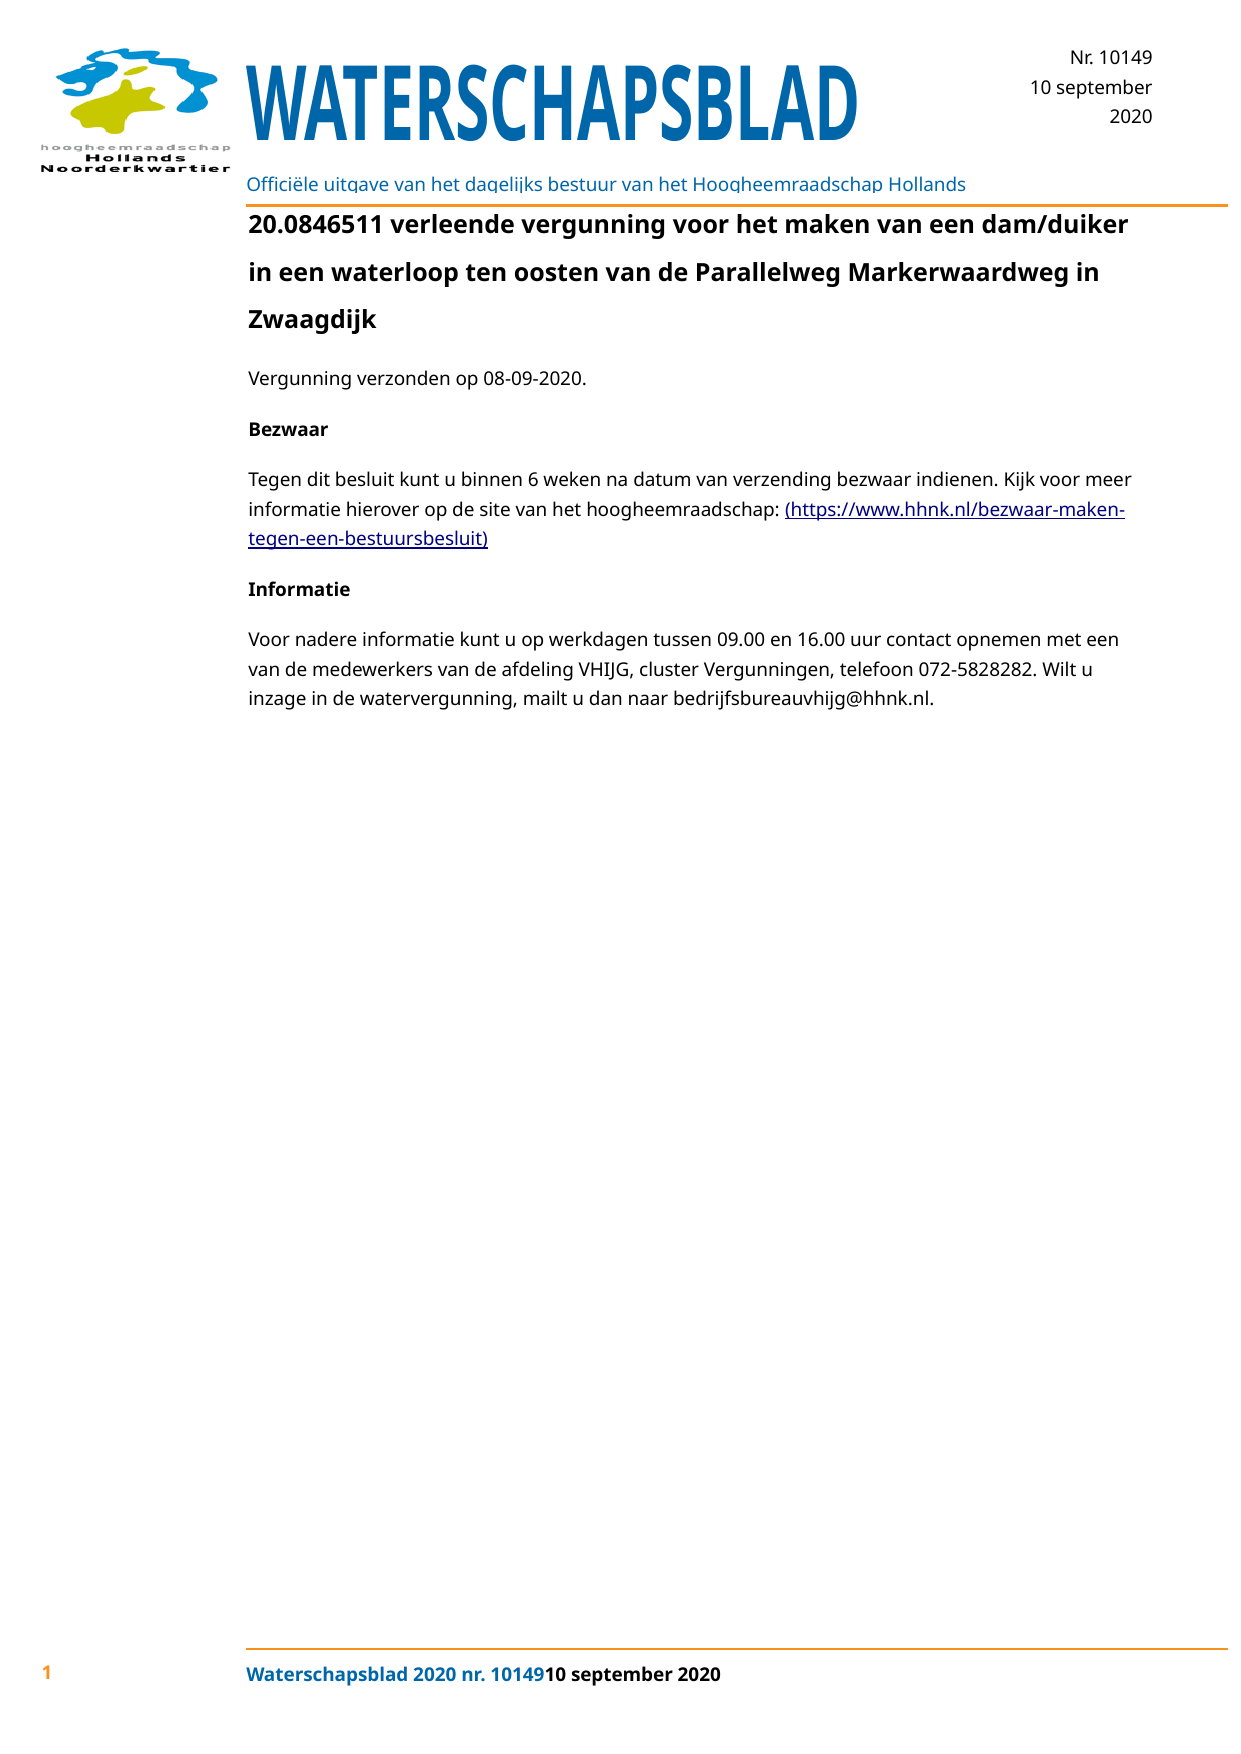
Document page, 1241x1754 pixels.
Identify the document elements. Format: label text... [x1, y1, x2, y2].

text Bezwaar [248, 416, 1152, 442]
text 20.0846511 verleende vergunning voor het maken van een dam/duiker in een waterloop ten oosten van de Parallelweg Markerwaardweg in Zwaagdijk [248, 207, 1152, 336]
text Informatie [248, 576, 1152, 602]
text Vergunning verzonden op 08-09-2020. [248, 366, 1152, 391]
text Voor nadere informatie kunt u op werkdagen tussen 09.00 en 16.00 uur contact opnemen met een van de medewerkers van de afdeling VHIJG, cluster Vergunningen, telefoon 072-5828282. Wilt u inzage in de watervergunning, mailt u dan naar bedrijfsbureauvhijg@hhnk.nl. [248, 626, 1152, 711]
picture [41, 47, 231, 172]
text Tegen dit besluit kunt u binnen 6 weken na datum van verzending bezwaar indienen. Kijk voor meer informatie hierover op de site van het hoogheemraadschap: (https://www.hhnk.nl/bezwaar-maken-tegen-een-bestuursbesluit) [248, 466, 1152, 551]
